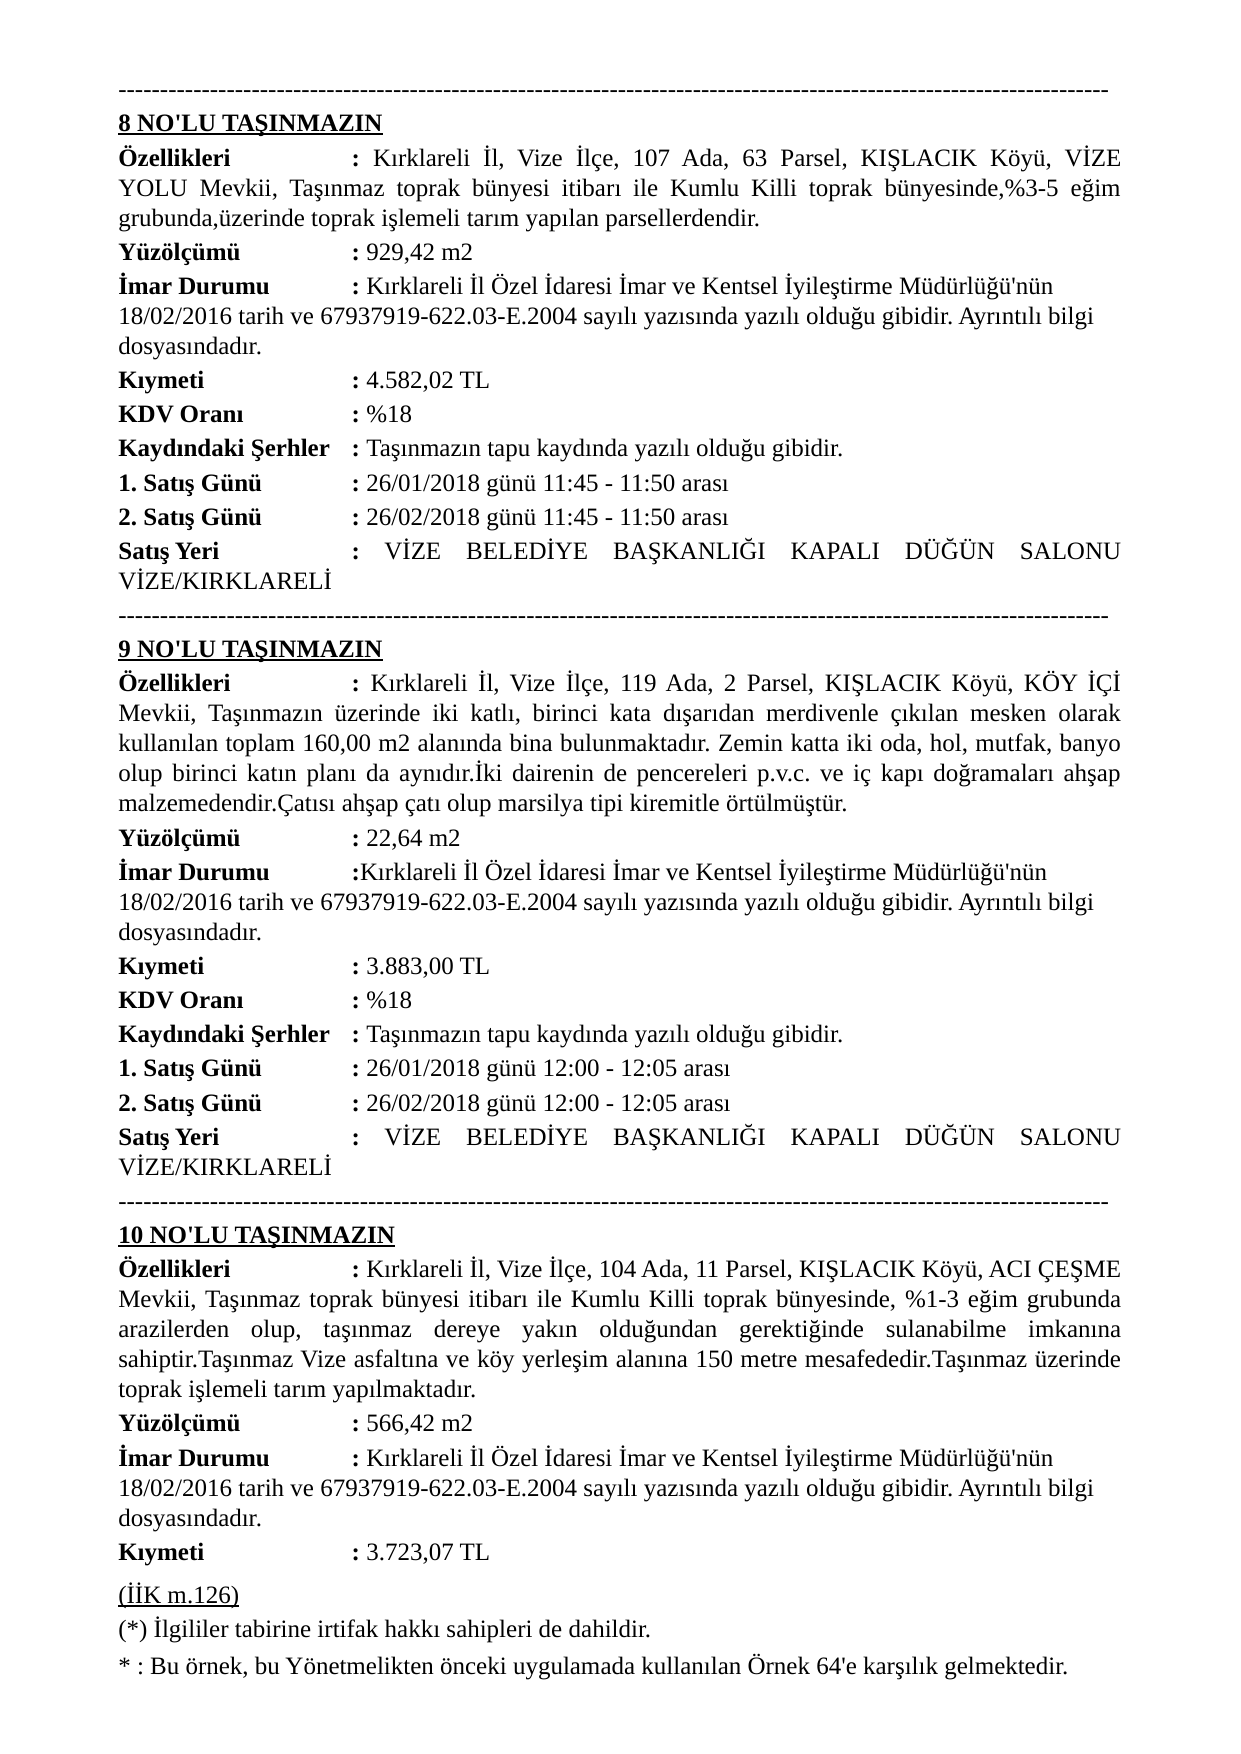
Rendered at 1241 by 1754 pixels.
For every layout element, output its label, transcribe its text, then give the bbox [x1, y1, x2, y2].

text ----------------------------------------------------------------------------------------------------------------------- [118, 599, 1122, 629]
text Özellikleri : Kırklareli İl, Vize İlçe, 107 Ada, 63 Parsel, KIŞLACIK Köyü, VİZE YOLU Mevkii, Taşınmaz toprak bünyesi itibarı ile Kumlu Killi toprak bünyesinde,%3-5 eğim grubunda,üzerinde toprak işlemeli tarım yapılan parsellerdendir. [118, 142, 1122, 232]
text Özellikleri : Kırklareli İl, Vize İlçe, 104 Ada, 11 Parsel, KIŞLACIK Köyü, ACI ÇEŞME Mevkii, Taşınmaz toprak bünyesi itibarı ile Kumlu Killi toprak bünyesinde, %1-3 eğim grubunda arazilerden olup, taşınmaz dereye yakın olduğundan gerektiğinde sulanabilme imkanına sahiptir.Taşınmaz Vize asfaltına ve köy yerleşim alanına 150 metre mesafededir.Taşınmaz üzerinde toprak işlemeli tarım yapılmaktadır. [118, 1254, 1122, 1404]
text 10 NO'LU TAŞINMAZIN [118, 1219, 1122, 1249]
text Kıymeti : 3.723,07 TL [118, 1536, 1122, 1566]
text KDV Oranı : %18 [118, 399, 1122, 429]
text Kaydındaki Şerhler : Taşınmazın tapu kaydında yazılı olduğu gibidir. [118, 1019, 1122, 1049]
text 2. Satış Günü : 26/02/2018 günü 12:00 - 12:05 arası [118, 1087, 1122, 1117]
text Satış Yeri : VİZE BELEDİYE BAŞKANLIĞI KAPALI DÜĞÜN SALONU VİZE/KIRKLARELİ [118, 1121, 1122, 1181]
text 8 NO'LU TAŞINMAZIN [118, 108, 1122, 138]
text KDV Oranı : %18 [118, 984, 1122, 1014]
text Yüzölçümü : 929,42 m2 [118, 236, 1122, 266]
text Satış Yeri : VİZE BELEDİYE BAŞKANLIĞI KAPALI DÜĞÜN SALONU VİZE/KIRKLARELİ [118, 535, 1122, 595]
text ----------------------------------------------------------------------------------------------------------------------- [118, 1185, 1122, 1215]
text İmar Durumu :Kırklareli İl Özel İdaresi İmar ve Kentsel İyileştirme Müdürlüğü'nün 18/02/2016 tarih ve 67937919-622.03-E.2004 sayılı yazısında yazılı olduğu gibidir. Ayrıntılı bilgi dosyasındadır. [118, 856, 1122, 946]
text İmar Durumu : Kırklareli İl Özel İdaresi İmar ve Kentsel İyileştirme Müdürlüğü'nün 18/02/2016 tarih ve 67937919-622.03-E.2004 sayılı yazısında yazılı olduğu gibidir. Ayrıntılı bilgi dosyasındadır. [118, 270, 1122, 360]
text Yüzölçümü : 566,42 m2 [118, 1408, 1122, 1438]
text ----------------------------------------------------------------------------------------------------------------------- [118, 74, 1122, 104]
text Özellikleri : Kırklareli İl, Vize İlçe, 119 Ada, 2 Parsel, KIŞLACIK Köyü, KÖY İÇİ Mevkii, Taşınmazın üzerinde iki katlı, birinci kata dışarıdan merdivenle çıkılan mesken olarak kullanılan toplam 160,00 m2 alanında bina bulunmaktadır. Zemin katta iki oda, hol, mutfak, banyo olup birinci katın planı da aynıdır.İki dairenin de pencereleri p.v.c. ve iç kapı doğramaları ahşap malzemedendir.Çatısı ahşap çatı olup marsilya tipi kiremitle örtülmüştür. [118, 668, 1122, 818]
text Kaydındaki Şerhler : Taşınmazın tapu kaydında yazılı olduğu gibidir. [118, 433, 1122, 463]
text 9 NO'LU TAŞINMAZIN [118, 634, 1122, 664]
text Kıymeti : 4.582,02 TL [118, 364, 1122, 394]
text 1. Satış Günü : 26/01/2018 günü 12:00 - 12:05 arası [118, 1053, 1122, 1083]
text 2. Satış Günü : 26/02/2018 günü 11:45 - 11:50 arası [118, 501, 1122, 531]
text Yüzölçümü : 22,64 m2 [118, 822, 1122, 852]
text 1. Satış Günü : 26/01/2018 günü 11:45 - 11:50 arası [118, 467, 1122, 497]
text İmar Durumu : Kırklareli İl Özel İdaresi İmar ve Kentsel İyileştirme Müdürlüğü'nün 18/02/2016 tarih ve 67937919-622.03-E.2004 sayılı yazısında yazılı olduğu gibidir. Ayrıntılı bilgi dosyasındadır. [118, 1442, 1122, 1532]
text Kıymeti : 3.883,00 TL [118, 950, 1122, 980]
